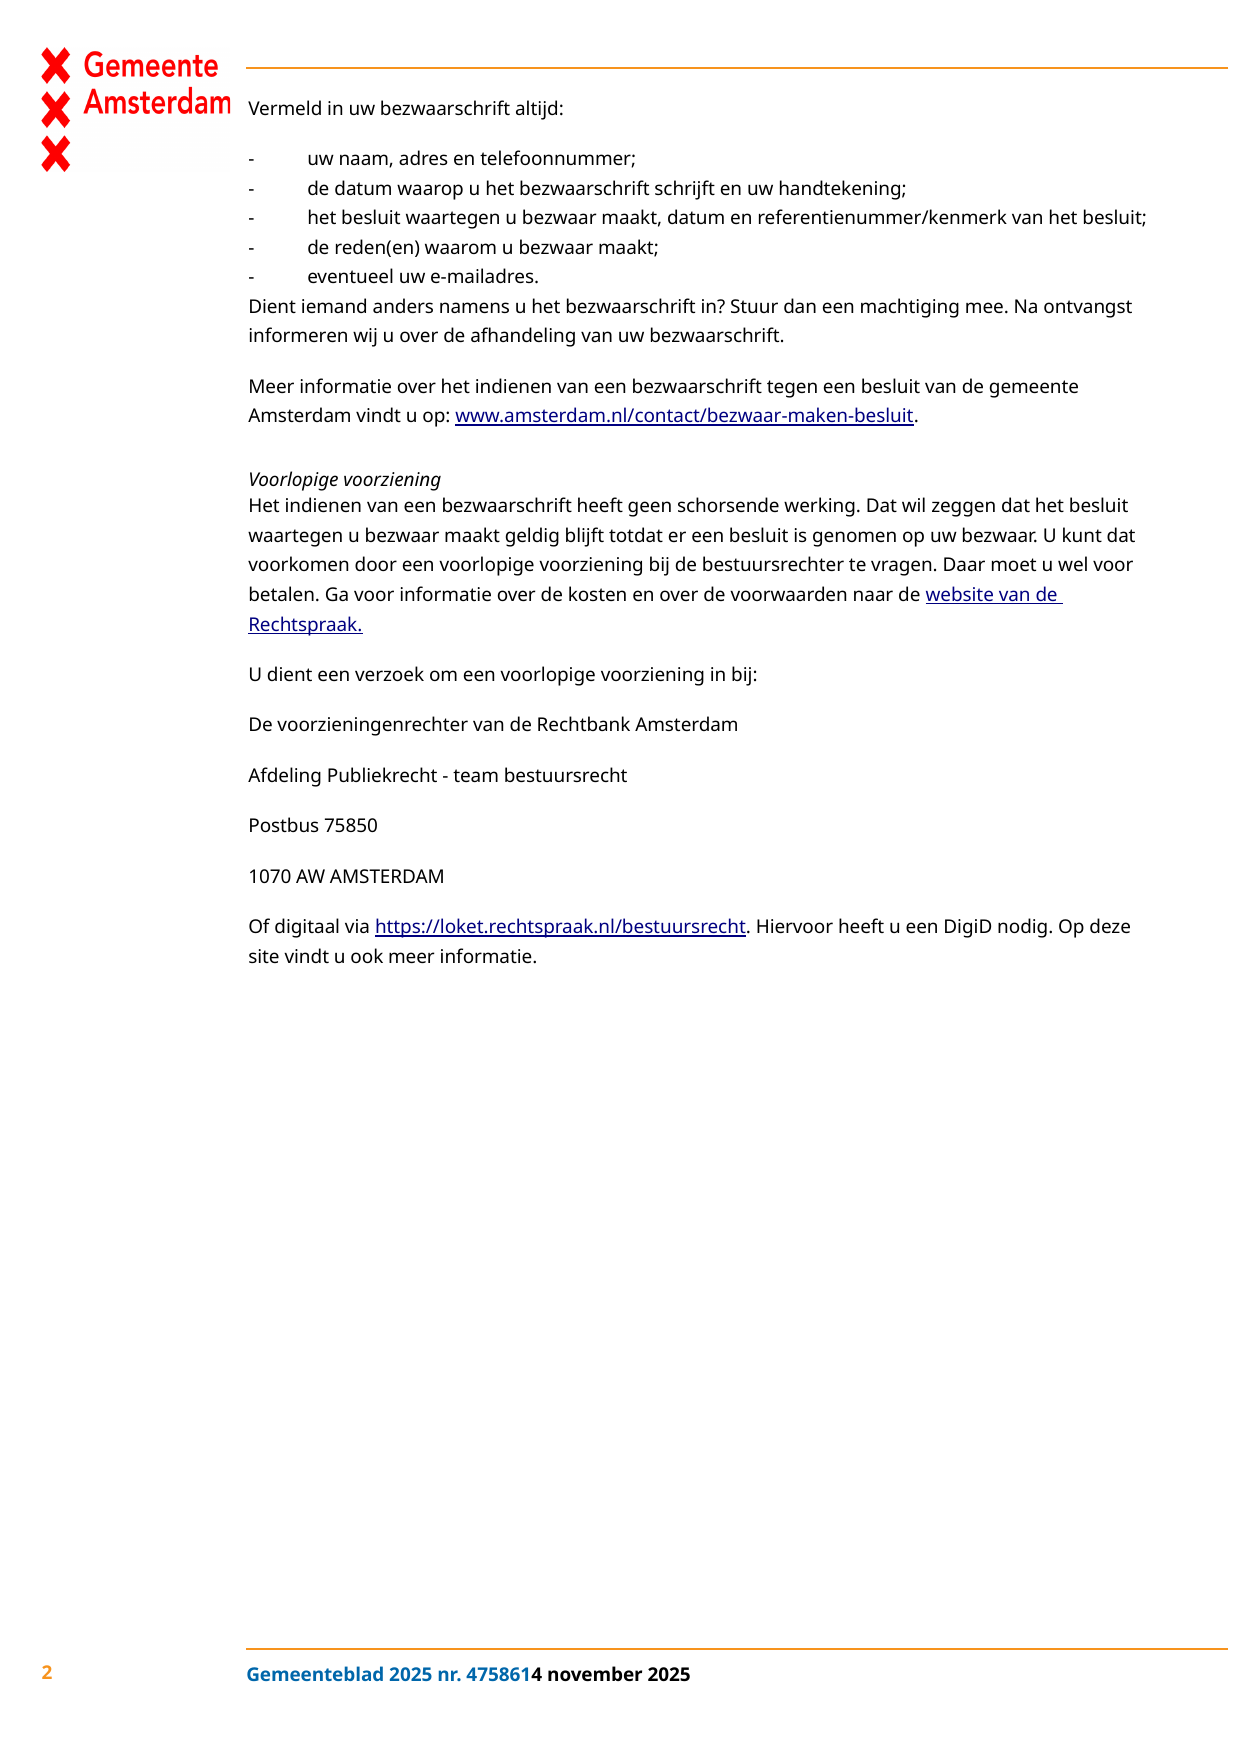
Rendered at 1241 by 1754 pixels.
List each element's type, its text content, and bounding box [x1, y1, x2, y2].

text Voorlopige voorziening [248, 467, 1152, 492]
text Postbus 75850 [248, 812, 1152, 838]
list eventueel uw e-mailadres. [248, 263, 1152, 289]
text 1070 AW AMSTERDAM [248, 863, 1152, 888]
list het besluit waartegen u bezwaar maakt, datum en referentienummer/kenmerk van het besluit; [248, 204, 1152, 230]
text Of digitaal via https://loket.rechtspraak.nl/bestuursrecht. Hiervoor heeft u een DigiD nodig. Op deze site vindt u ook meer informatie. [248, 913, 1152, 968]
text Afdeling Publiekrecht - team bestuursrecht [248, 762, 1152, 788]
text Het indienen van een bezwaarschrift heeft geen schorsende werking. Dat wil zeggen dat het besluit waartegen u bezwaar maakt geldig blijft totdat er een besluit is genomen op uw bezwaar. U kunt dat voorkomen door een voorlopige voorziening bij de bestuursrechter te vragen. Daar moet u wel voor betalen. Ga voor informatie over de kosten en over de voorwaarden naar de website van de Rechtspraak. [248, 492, 1152, 636]
text Dient iemand anders namens u het bezwaarschrift in? Stuur dan een machtiging mee. Na ontvangst informeren wij u over de afhandeling van uw bezwaarschrift. [248, 293, 1152, 348]
text U dient een verzoek om een voorlopige voorziening in bij: [248, 661, 1152, 687]
list uw naam, adres en telefoonnummer; [248, 145, 1152, 171]
text De voorzieningenrechter van de Rechtbank Amsterdam [248, 712, 1152, 737]
text Meer informatie over het indienen van een bezwaarschrift tegen een besluit van de gemeente Amsterdam vindt u op: www.amsterdam.nl/contact/bezwaar-maken-besluit. [248, 373, 1152, 428]
list de datum waarop u het bezwaarschrift schrijft en uw handtekening; [248, 175, 1152, 201]
list de reden(en) waarom u bezwaar maakt; [248, 234, 1152, 260]
text Vermeld in uw bezwaarschrift altijd: [248, 95, 1152, 121]
picture [41, 47, 231, 172]
